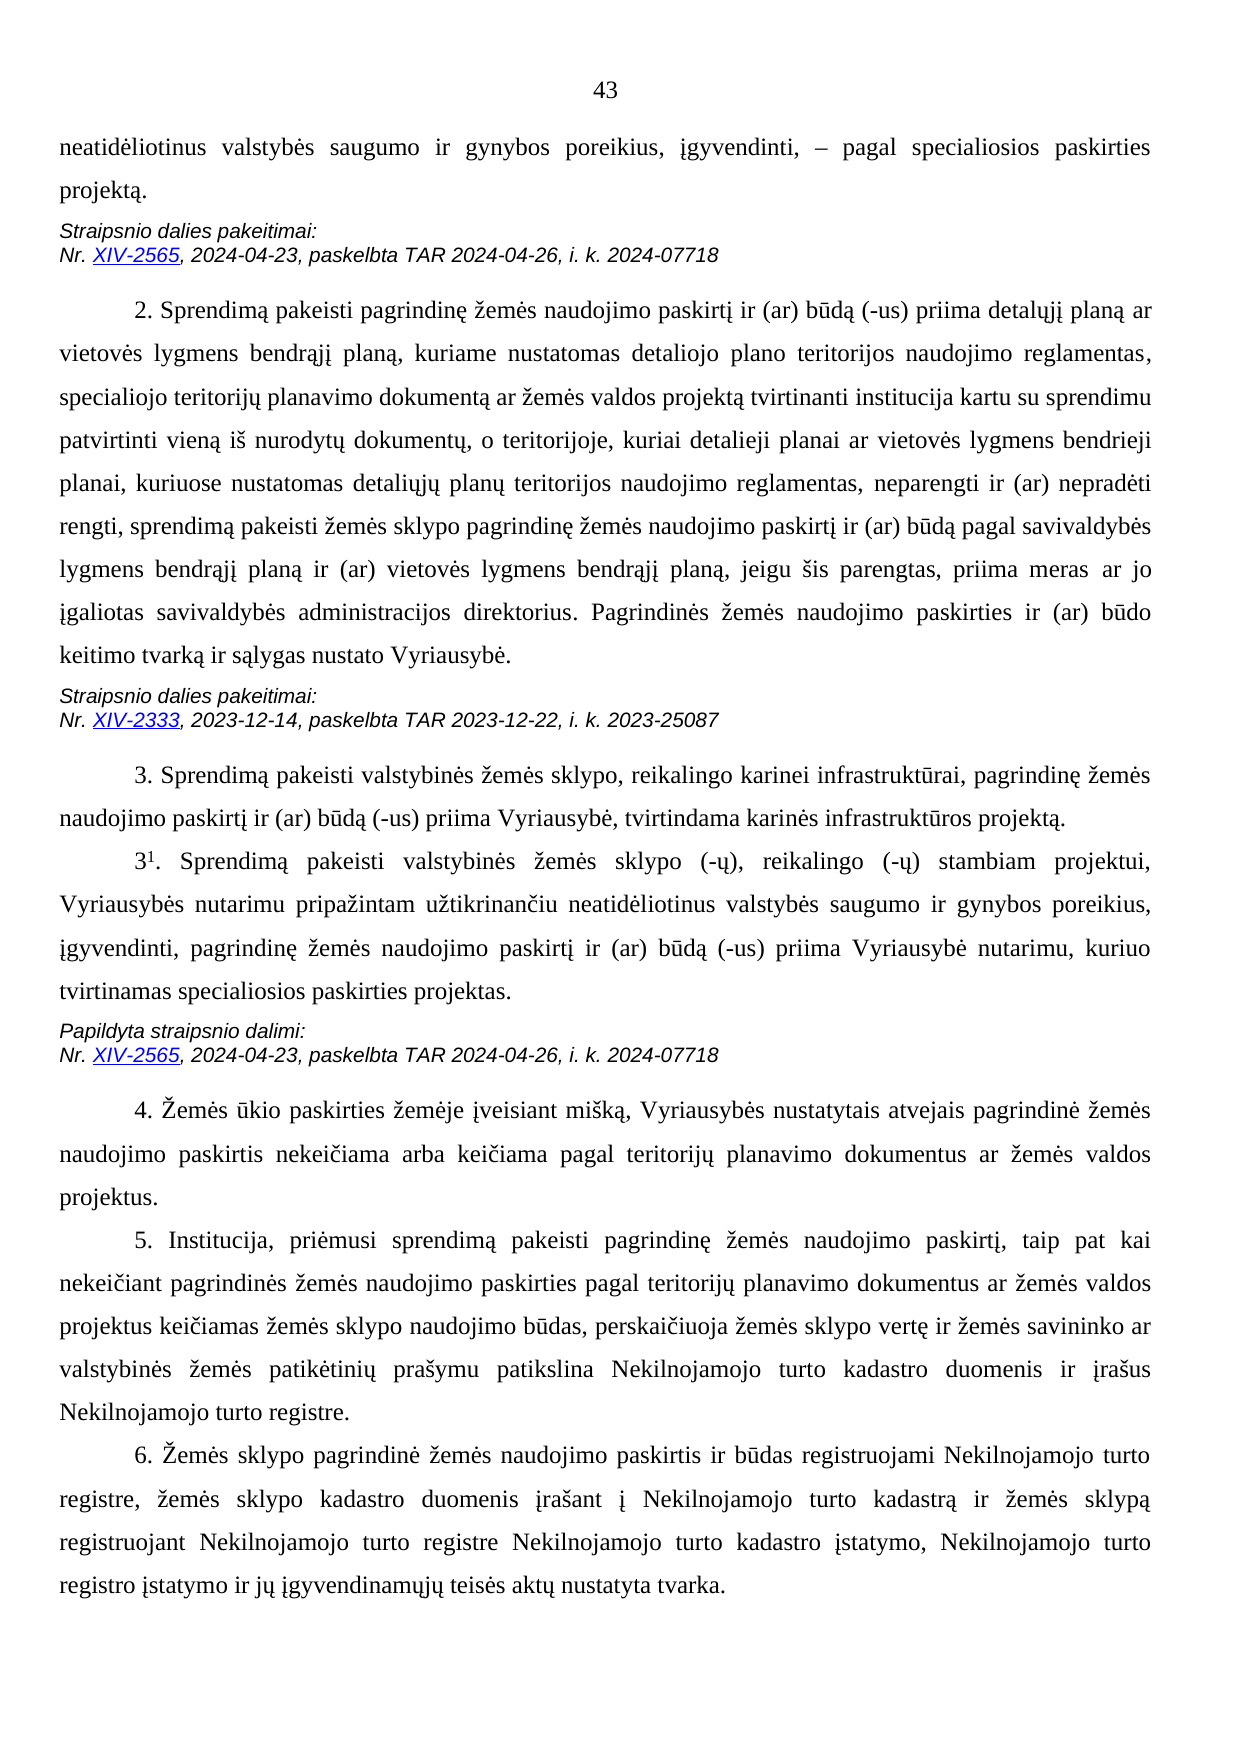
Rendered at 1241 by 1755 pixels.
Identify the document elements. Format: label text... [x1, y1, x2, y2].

text Nr. XIV-2333, 2023-12-14, paskelbta TAR 2023-12-22, i. k. 2023-25087 [59, 707, 1152, 731]
text 4. Žemės ūkio paskirties žemėje įveisiant mišką, Vyriausybės nustatytais atvejais pagrindinė žemės naudojimo paskirtis nekeičiama arba keičiama pagal teritorijų planavimo dokumentus ar žemės valdos projektus. [59, 1096, 1152, 1211]
text Nr. XIV-2565, 2024-04-23, paskelbta TAR 2024-04-26, i. k. 2024-07718 [59, 243, 1152, 267]
text 3. Sprendimą pakeisti valstybinės žemės sklypo, reikalingo karinei infrastruktūrai, pagrindinę žemės naudojimo paskirtį ir (ar) būdą (-us) priima Vyriausybė, tvirtindama karinės infrastruktūros projektą. [59, 760, 1152, 832]
text 31. Sprendimą pakeisti valstybinės žemės sklypo (-ų), reikalingo (-ų) stambiam projektui, Vyriausybės nutarimu pripažintam užtikrinančiu neatidėliotinus valstybės saugumo ir gynybos poreikius, įgyvendinti, pagrindinę žemės naudojimo paskirtį ir (ar) būdą (-us) priima Vyriausybė nutarimu, kuriuo tvirtinamas specialiosios paskirties projektas. [59, 846, 1152, 1004]
text Straipsnio dalies pakeitimai: [59, 219, 1152, 243]
text 2. Sprendimą pakeisti pagrindinę žemės naudojimo paskirtį ir (ar) būdą (-us) priima detalųjį planą ar vietovės lygmens bendrąjį planą, kuriame nustatomas detaliojo plano teritorijos naudojimo reglamentas, specialiojo teritorijų planavimo dokumentą ar žemės valdos projektą tvirtinanti institucija kartu su sprendimu patvirtinti vieną iš nurodytų dokumentų, o teritorijoje, kuriai detalieji planai ar vietovės lygmens bendrieji planai, kuriuose nustatomas detaliųjų planų teritorijos naudojimo reglamentas, neparengti ir (ar) nepradėti rengti, sprendimą pakeisti žemės sklypo pagrindinę žemės naudojimo paskirtį ir (ar) būdą pagal savivaldybės lygmens bendrąjį planą ir (ar) vietovės lygmens bendrąjį planą, jeigu šis parengtas, priima meras ar jo įgaliotas savivaldybės administracijos direktorius. Pagrindinės žemės naudojimo paskirties ir (ar) būdo keitimo tvarką ir sąlygas nustato Vyriausybė. [59, 295, 1152, 669]
text Straipsnio dalies pakeitimai: [59, 683, 1152, 707]
text 5. Institucija, priėmusi sprendimą pakeisti pagrindinę žemės naudojimo paskirtį, taip pat kai nekeičiant pagrindinės žemės naudojimo paskirties pagal teritorijų planavimo dokumentus ar žemės valdos projektus keičiamas žemės sklypo naudojimo būdas, perskaičiuoja žemės sklypo vertę ir žemės savininko ar valstybinės žemės patikėtinių prašymu patikslina Nekilnojamojo turto kadastro duomenis ir įrašus Nekilnojamojo turto registre. [59, 1225, 1152, 1426]
text Nr. XIV-2565, 2024-04-23, paskelbta TAR 2024-04-26, i. k. 2024-07718 [59, 1043, 1152, 1067]
text Papildyta straipsnio dalimi: [59, 1019, 1152, 1043]
text neatidėliotinus valstybės saugumo ir gynybos poreikius, įgyvendinti, – pagal specialiosios paskirties projektą. [59, 132, 1152, 204]
text 6. Žemės sklypo pagrindinė žemės naudojimo paskirtis ir būdas registruojami Nekilnojamojo turto registre, žemės sklypo kadastro duomenis įrašant į Nekilnojamojo turto kadastrą ir žemės sklypą registruojant Nekilnojamojo turto registre Nekilnojamojo turto kadastro įstatymo, Nekilnojamojo turto registro įstatymo ir jų įgyvendinamųjų teisės aktų nustatyta tvarka. [59, 1441, 1152, 1599]
